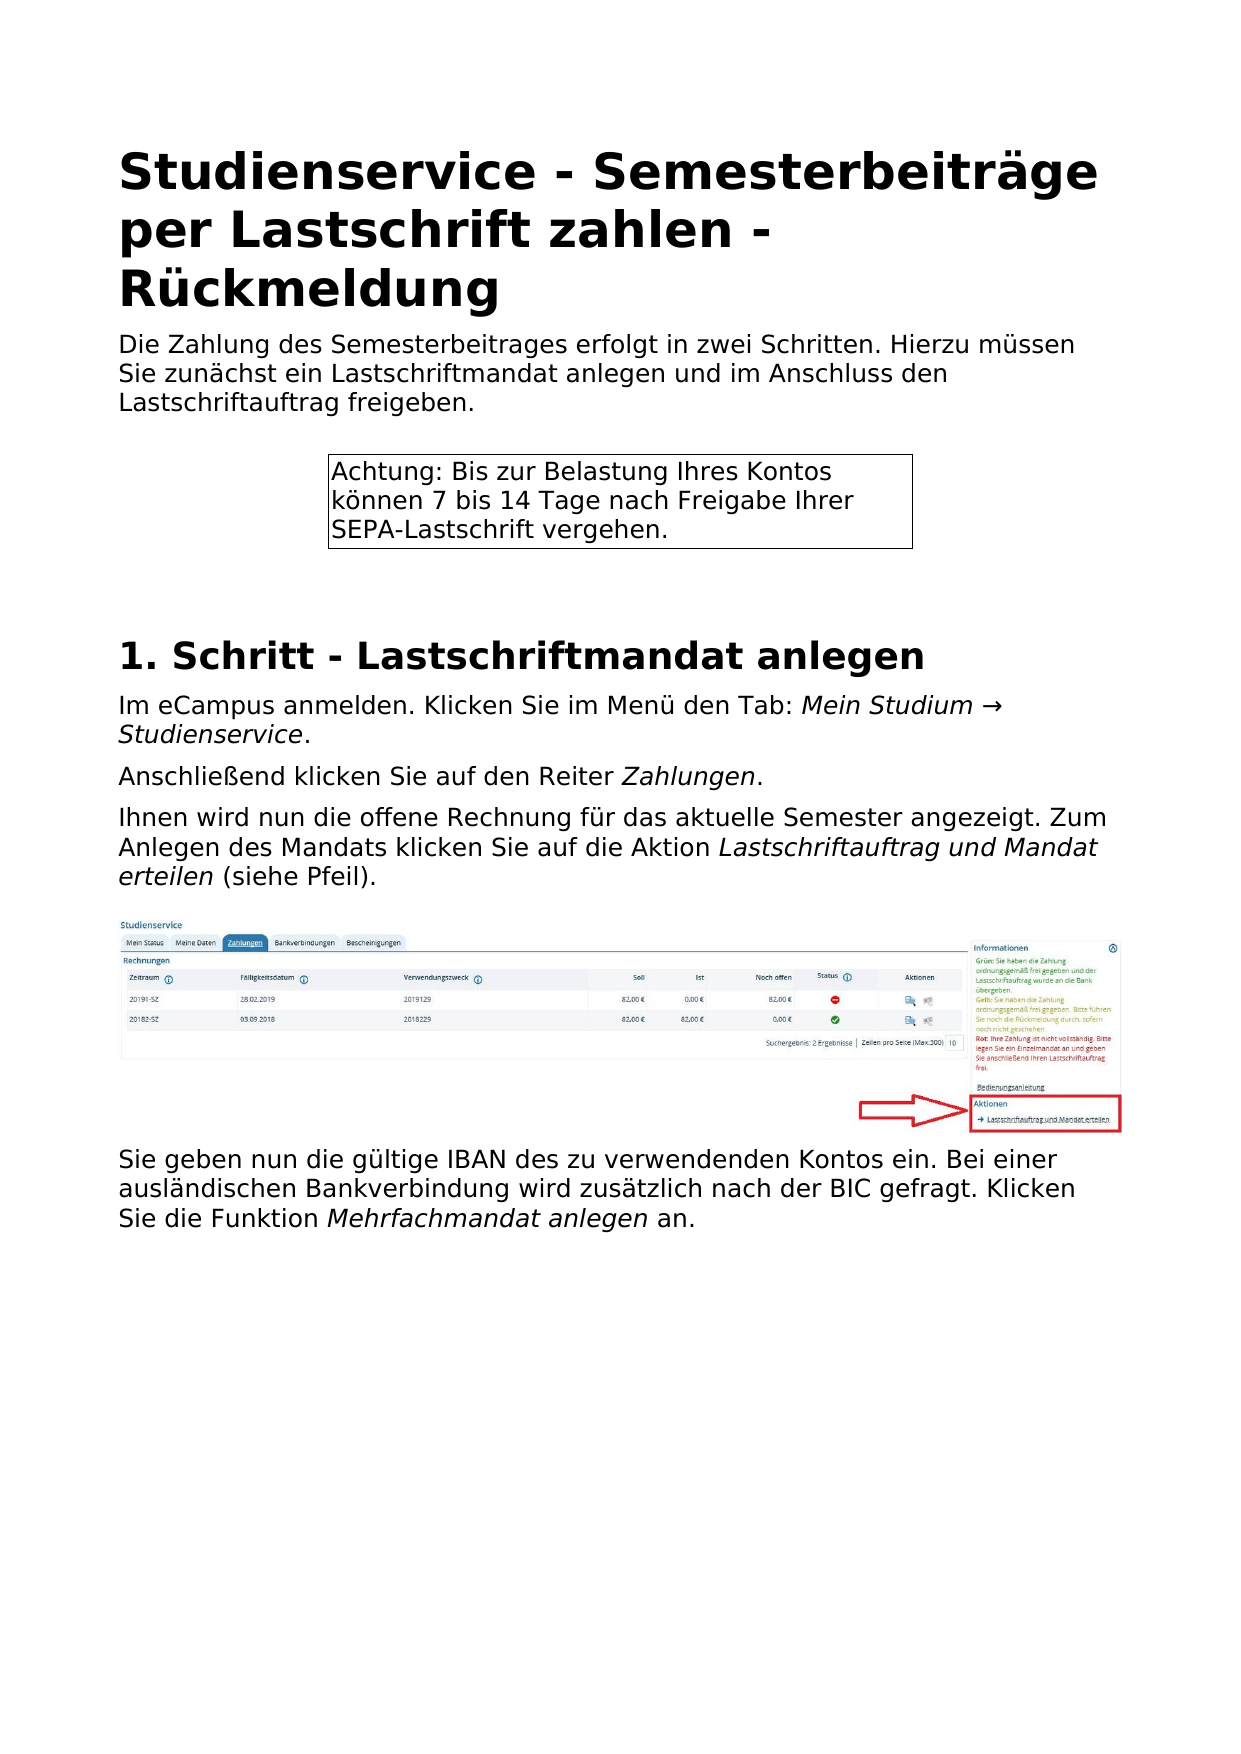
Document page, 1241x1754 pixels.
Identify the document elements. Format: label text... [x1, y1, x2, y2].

picture [118, 920, 1123, 1133]
text Die Zahlung des Semesterbeitrages erfolgt in zwei Schritten. Hierzu müssen Sie zunächst ein Lastschriftmandat anlegen und im Anschluss den Lastschriftauftrag freigeben. [118, 330, 1122, 418]
text Anschließend klicken Sie auf den Reiter Zahlungen. [118, 762, 1122, 791]
table_header Achtung: Bis zur Belastung Ihres Kontos können 7 bis 14 Tage nach Freigabe Ihrer SEPA-Lastschrift vergehen. [329, 455, 912, 547]
text Im eCampus anmelden. Klicken Sie im Menü den Tab: Mein Studium → Studienservice. [118, 691, 1122, 749]
text Sie geben nun die gültige IBAN des zu verwendenden Kontos ein. Bei einer ausländischen Bankverbindung wird zusätzlich nach der BIC gefragt. Klicken Sie die Funktion Mehrfachmandat anlegen an. [118, 1145, 1122, 1262]
subtitle 1. Schritt - Lastschriftmandat anlegen [118, 635, 1122, 678]
text Ihnen wird nun die offene Rechnung für das aktuelle Semester angezeigt. Zum Anlegen des Mandats klicken Sie auf die Aktion Lastschriftauftrag und Mandat erteilen (siehe Pfeil). [118, 803, 1122, 920]
subtitle Studienservice - Semesterbeiträge per Lastschrift zahlen - Rückmeldung [118, 143, 1122, 318]
